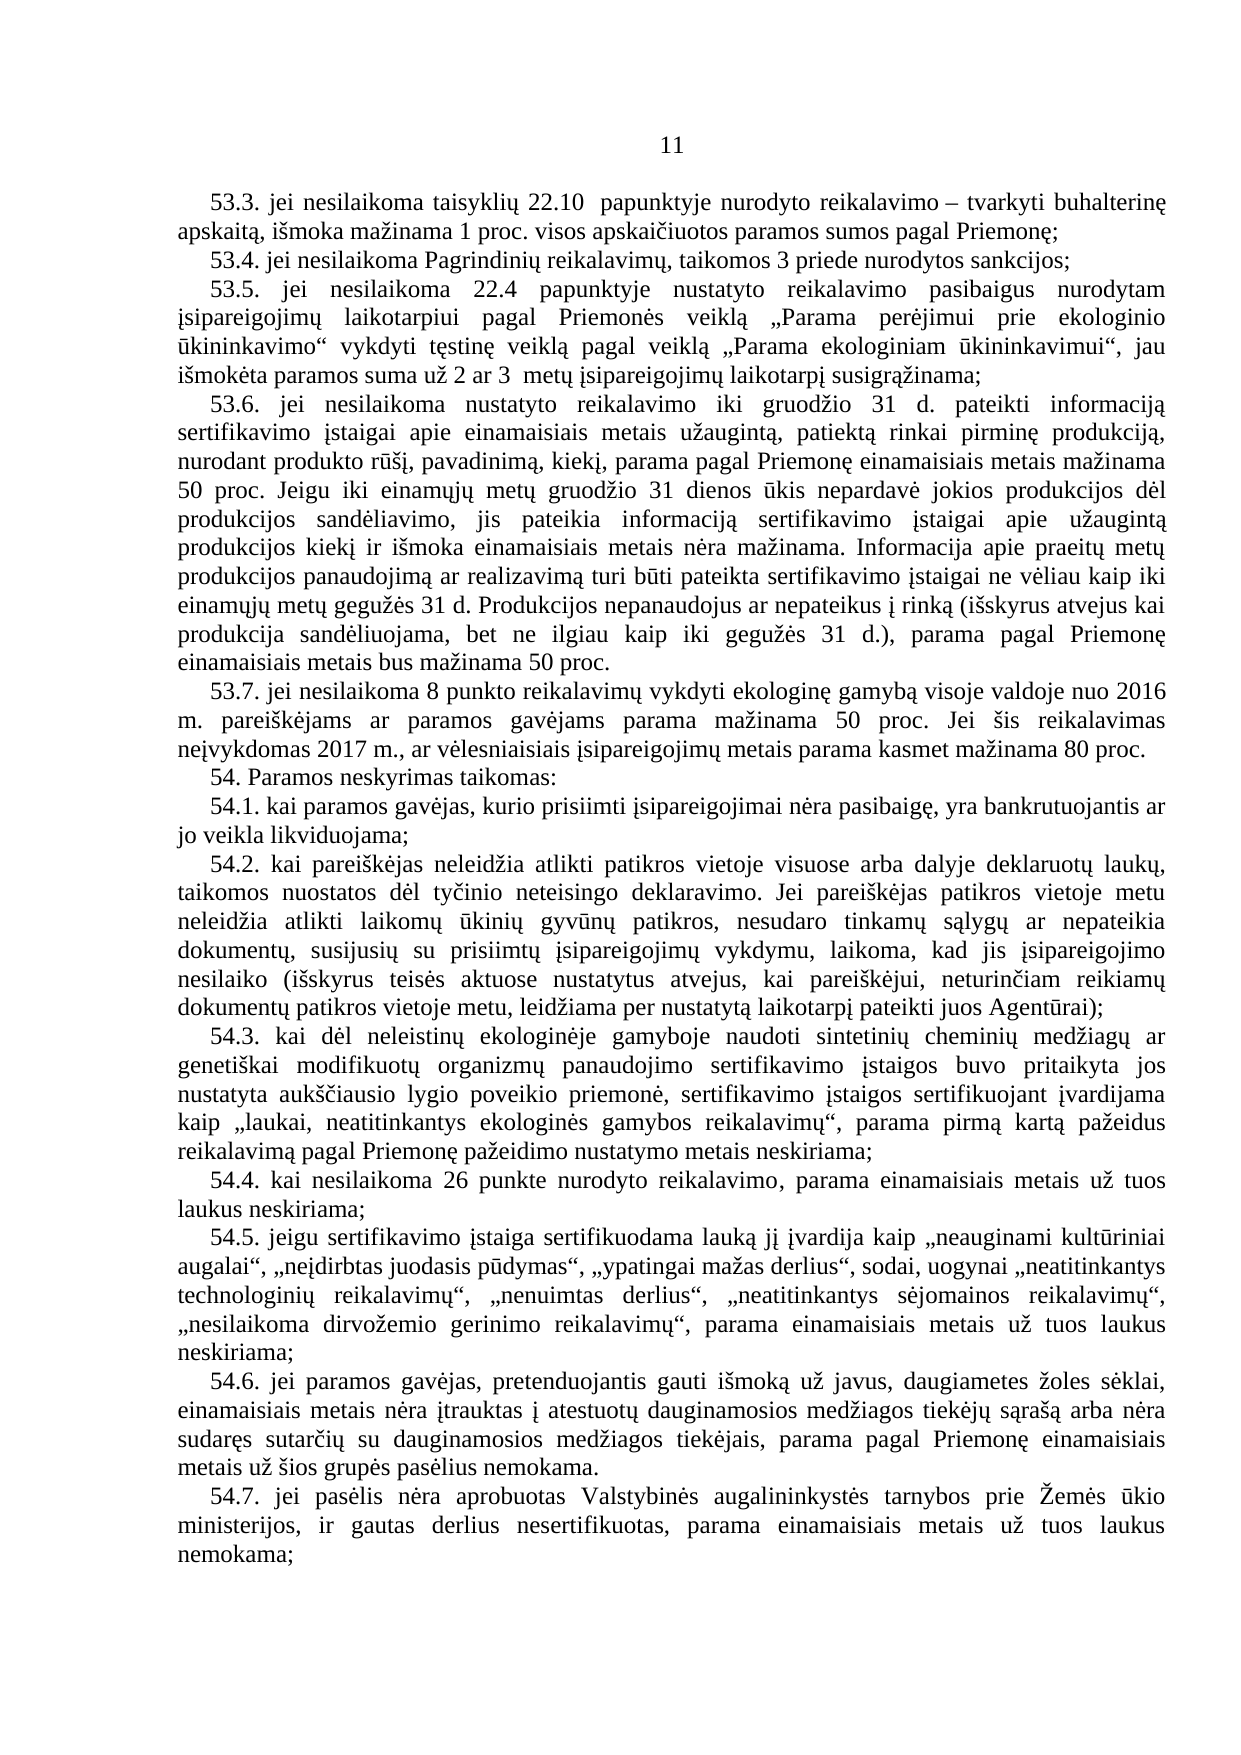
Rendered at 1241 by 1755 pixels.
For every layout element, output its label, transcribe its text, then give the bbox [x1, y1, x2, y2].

text 53.6. jei nesilaikoma nustatyto reikalavimo iki gruodžio 31 d. pateikti informaciją sertifikavimo įstaigai apie einamaisiais metais užaugintą, patiektą rinkai pirminę produkciją, nurodant produkto rūšį, pavadinimą, kiekį, parama pagal Priemonę einamaisiais metais mažinama 50 proc. Jeigu iki einamųjų metų gruodžio 31 dienos ūkis nepardavė jokios produkcijos dėl produkcijos sandėliavimo, jis pateikia informaciją sertifikavimo įstaigai apie užaugintą produkcijos kiekį ir išmoka einamaisiais metais nėra mažinama. Informacija apie praeitų metų produkcijos panaudojimą ar realizavimą turi būti pateikta sertifikavimo įstaigai ne vėliau kaip iki einamųjų metų gegužės 31 d. Produkcijos nepanaudojus ar nepateikus į rinką (išskyrus atvejus kai produkcija sandėliuojama, bet ne ilgiau kaip iki gegužės 31 d.), parama pagal Priemonę einamaisiais metais bus mažinama 50 proc. [177, 389, 1167, 676]
text 53.5. jei nesilaikoma 22.4 papunktyje nustatyto reikalavimo pasibaigus nurodytam įsipareigojimų laikotarpiui pagal Priemonės veiklą „Parama perėjimui prie ekologinio ūkininkavimo“ vykdyti tęstinę veiklą pagal veiklą „Parama ekologiniam ūkininkavimui“, jau išmokėta paramos suma už 2 ar 3 metų įsipareigojimų laikotarpį susigrąžinama; [177, 274, 1167, 389]
text 54.5. jeigu sertifikavimo įstaiga sertifikuodama lauką jį įvardija kaip „neauginami kultūriniai augalai“, „neįdirbtas juodasis pūdymas“, „ypatingai mažas derlius“, sodai, uogynai „neatitinkantys technologinių reikalavimų“, „nenuimtas derlius“, „neatitinkantys sėjomainos reikalavimų“, „nesilaikoma dirvožemio gerinimo reikalavimų“, parama einamaisiais metais už tuos laukus neskiriama; [177, 1222, 1167, 1366]
text 53.4. jei nesilaikoma Pagrindinių reikalavimų, taikomos 3 priede nurodytos sankcijos; [177, 245, 1167, 274]
text 54.7. jei pasėlis nėra aprobuotas Valstybinės augalininkystės tarnybos prie Žemės ūkio ministerijos, ir gautas derlius nesertifikuotas, parama einamaisiais metais už tuos laukus nemokama; [177, 1481, 1167, 1567]
text 54.2. kai pareiškėjas neleidžia atlikti patikros vietoje visuose arba dalyje deklaruotų laukų, taikomos nuostatos dėl tyčinio neteisingo deklaravimo. Jei pareiškėjas patikros vietoje metu neleidžia atlikti laikomų ūkinių gyvūnų patikros, nesudaro tinkamų sąlygų ar nepateikia dokumentų, susijusių su prisiimtų įsipareigojimų vykdymu, laikoma, kad jis įsipareigojimo nesilaiko (išskyrus teisės aktuose nustatytus atvejus, kai pareiškėjui, neturinčiam reikiamų dokumentų patikros vietoje metu, leidžiama per nustatytą laikotarpį pateikti juos Agentūrai); [177, 849, 1167, 1021]
text 54.1. kai paramos gavėjas, kurio prisiimti įsipareigojimai nėra pasibaigę, yra bankrutuojantis ar jo veikla likviduojama; [177, 791, 1167, 849]
text 54.4. kai nesilaikoma 26 punkte nurodyto reikalavimo, parama einamaisiais metais už tuos laukus neskiriama; [177, 1165, 1167, 1222]
text 54.6. jei paramos gavėjas, pretenduojantis gauti išmoką už javus, daugiametes žoles sėklai, einamaisiais metais nėra įtrauktas į atestuotų dauginamosios medžiagos tiekėjų sąrašą arba nėra sudaręs sutarčių su dauginamosios medžiagos tiekėjais, parama pagal Priemonę einamaisiais metais už šios grupės pasėlius nemokama. [177, 1366, 1167, 1481]
text 53.3. jei nesilaikoma taisyklių 22.10 papunktyje nurodyto reikalavimo – tvarkyti buhalterinę apskaitą, išmoka mažinama 1 proc. visos apskaičiuotos paramos sumos pagal Priemonę; [177, 187, 1167, 245]
text 54. Paramos neskyrimas taikomas: [177, 762, 1167, 791]
text 53.7. jei nesilaikoma 8 punkto reikalavimų vykdyti ekologinę gamybą visoje valdoje nuo 2016 m. pareiškėjams ar paramos gavėjams parama mažinama 50 proc. Jei šis reikalavimas neįvykdomas 2017 m., ar vėlesniaisiais įsipareigojimų metais parama kasmet mažinama 80 proc. [177, 676, 1167, 762]
text 54.3. kai dėl neleistinų ekologinėje gamyboje naudoti sintetinių cheminių medžiagų ar genetiškai modifikuotų organizmų panaudojimo sertifikavimo įstaigos buvo pritaikyta jos nustatyta aukščiausio lygio poveikio priemonė, sertifikavimo įstaigos sertifikuojant įvardijama kaip „laukai, neatitinkantys ekologinės gamybos reikalavimų“, parama pirmą kartą pažeidus reikalavimą pagal Priemonę pažeidimo nustatymo metais neskiriama; [177, 1021, 1167, 1165]
